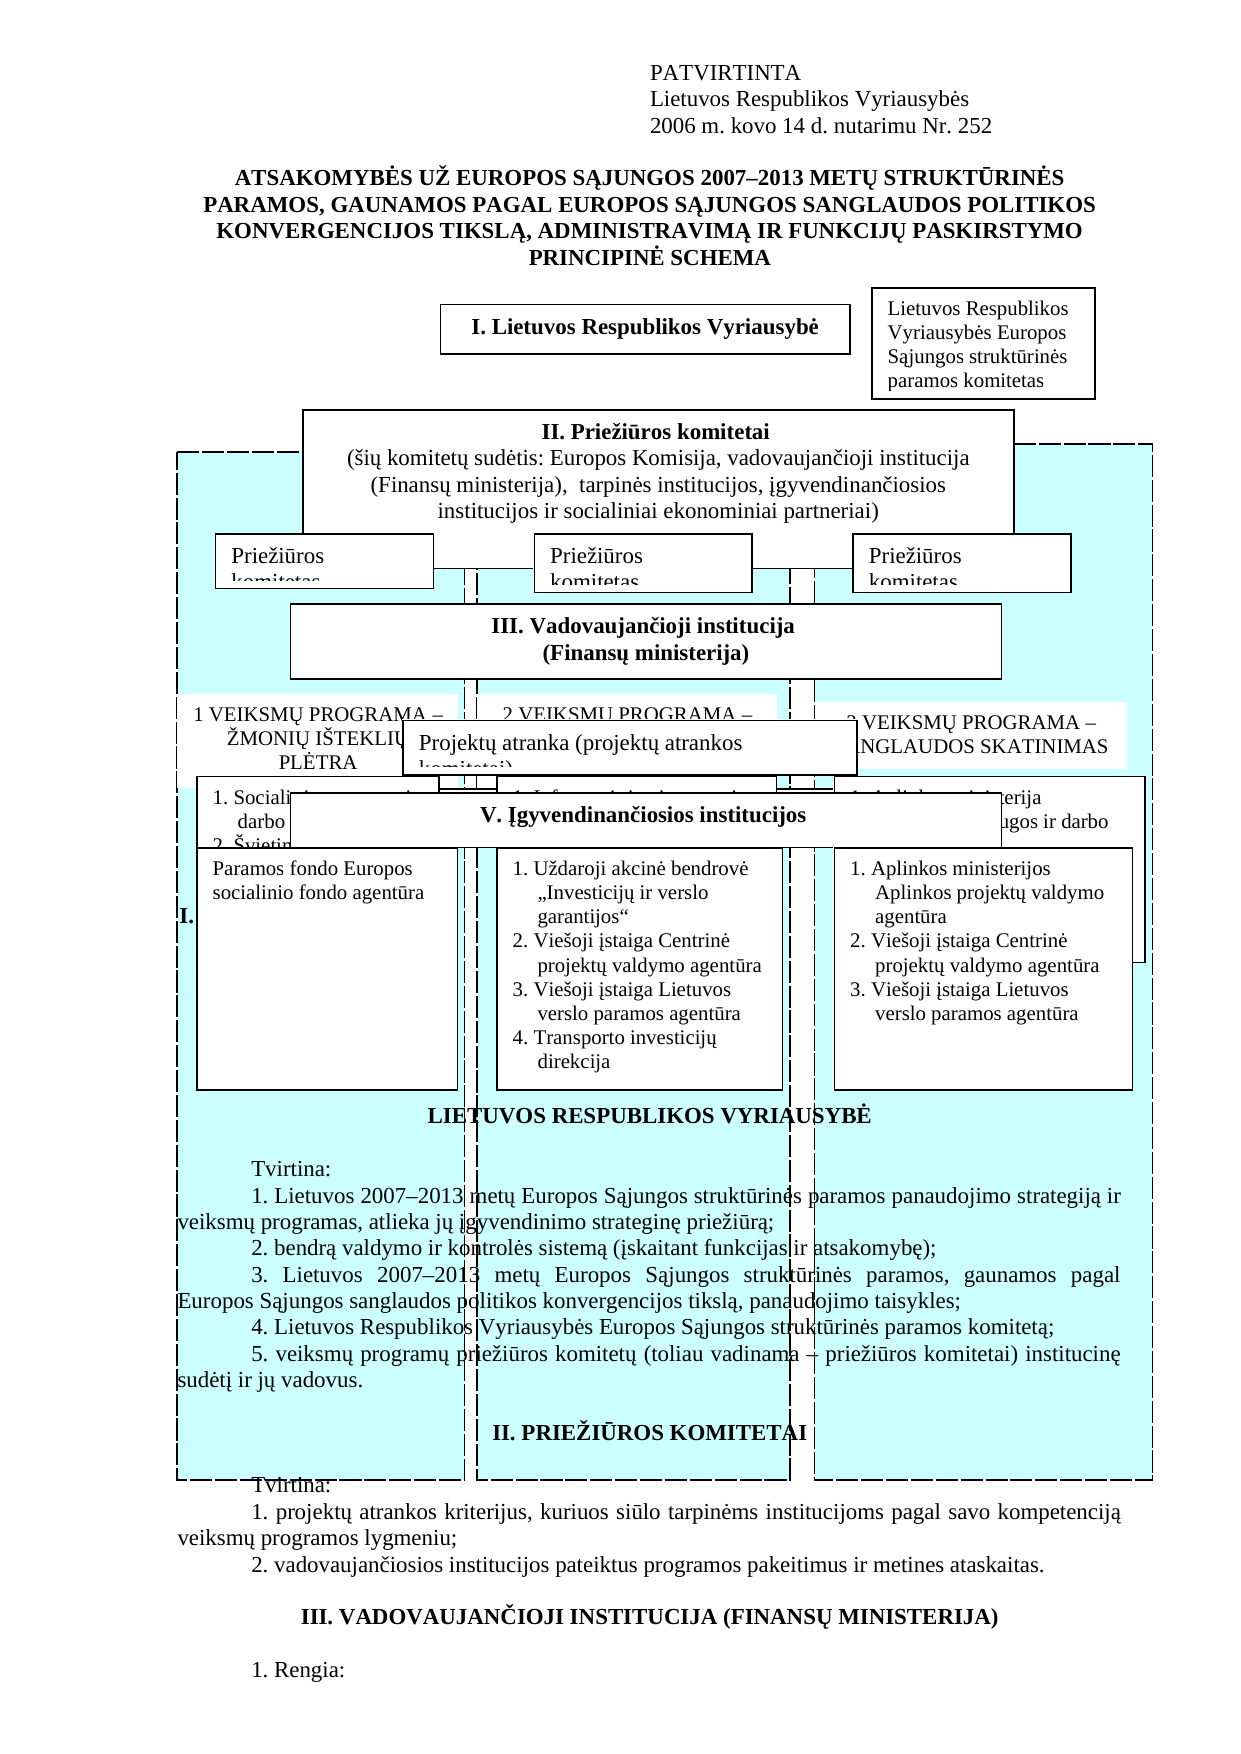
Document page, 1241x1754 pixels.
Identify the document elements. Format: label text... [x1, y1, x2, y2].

text 2 Veiksmų programa – Ekonomikos augimas [492, 702, 762, 719]
text II. PRIEŽIŪROS KOMITETAI [791, 1419, 815, 1445]
text 1. Aplinkos ministerijos Aplinkos projektų valdymo agentūra [850, 856, 1117, 928]
text 1. Informacinės visuomenės plėtros komitetas [512, 785, 761, 792]
text I. Lietuvos Respublikos Vyriausybė [456, 313, 834, 339]
text Lietuvos Respublikos Vyriausybės Europos Sąjungos struktūrinės paramos komitetas [887, 296, 1079, 391]
text Tvirtina: [790, 1155, 815, 1182]
text (Finansų ministerija) [306, 639, 986, 665]
text Priežiūros komitetas [869, 542, 1055, 584]
text (šių komitetų sudėtis: Europos Komisija, vadovaujančioji institucija (Finansų ministerija), tarpinės institucijos, įgyvendinančiosios institucijos ir socialiniai ekonominiai partneriai) [319, 444, 998, 523]
text I. LIETUVOS RESPUBLIKOS VYRIAUSYBĖ [465, 902, 477, 1129]
text Projektų atranka (projektų atrankos komitetai) [419, 728, 841, 767]
text 2. Socialinės apsaugos ir darbo ministerija [1002, 809, 1129, 847]
text 1. Rengia: [177, 1656, 1122, 1682]
text 3 Veiksmų programa – Sanglaudos skatinimas [830, 710, 1112, 758]
text Patvirtinta [650, 59, 1122, 85]
text Priežiūros komitetas [550, 542, 736, 584]
text 1. Uždaroji akcinė bendrovė „Investicijų ir verslo garantijos“ [512, 856, 767, 928]
text Tvirtina: [465, 1155, 477, 1182]
text III. Vadovaujančioji institucija [306, 612, 986, 639]
text 2. vadovaujančiosios institucijos pateiktus programos pakeitimus ir metines ataskaitas. [177, 1551, 1122, 1577]
text Lietuvos Respublikos Vyriausybės 2006 m. kovo 14 d. nutarimu Nr. 252 [650, 85, 1122, 138]
text Priežiūros komitetas [231, 542, 417, 580]
text III. VADOVAUJANČIOJI INSTITUCIJA (FINANSŲ MINISTERIJA) [177, 1603, 1122, 1630]
text 4. Transporto investicijų direkcija [512, 1025, 767, 1073]
text 2. Švietimo ir mokslo ministerija [212, 833, 290, 847]
text 1 Veiksmų programa – Žmonių išteklių plėtra [192, 702, 443, 774]
text 3. Viešoji įstaiga Lietuvos verslo paramos agentūra [850, 977, 1117, 1025]
text Paramos fondo Europos socialinio fondo agentūra [212, 856, 442, 904]
text 2. Viešoji įstaiga Centrinė projektų valdymo agentūra [850, 928, 1117, 977]
text 1. Socialinės apsaugos ir darbo ministerija [212, 785, 423, 833]
text I. LIETUVOS RESPUBLIKOS VYRIAUSYBĖ [790, 902, 815, 1129]
text V. Įgyvendinančiosios institucijos [306, 801, 986, 827]
text 1. Aplinkos ministerija [850, 785, 1129, 809]
text 2. Viešoji įstaiga Centrinė projektų valdymo agentūra [512, 928, 767, 977]
text 1. projektų atrankos kriterijus, kuriuos siūlo tarpinėms institucijoms pagal savo kompetenciją veiksmų programos lygmeniu; [177, 1498, 1122, 1551]
text Tvirtina: [177, 1472, 1122, 1498]
text ATSAKOMYBĖS už EUROPOS SĄJUNGOS 2007–2013 Metų STRUKTŪRINĖS PARAMOS, GAUNAMOS PAGAL EUROPOS SĄJUNGOS SANGLAUDOS POLITIKOS KONVERGENCIJOS TIKSLĄ, administravimĄ IR FUNKCIJŲ PASKIRSTYMO PRINCIPINĖ SCHEMA [177, 164, 1122, 270]
text II. Priežiūros komitetai [319, 418, 998, 444]
text 3. Viešoji įstaiga Lietuvos verslo paramos agentūra [512, 977, 767, 1025]
